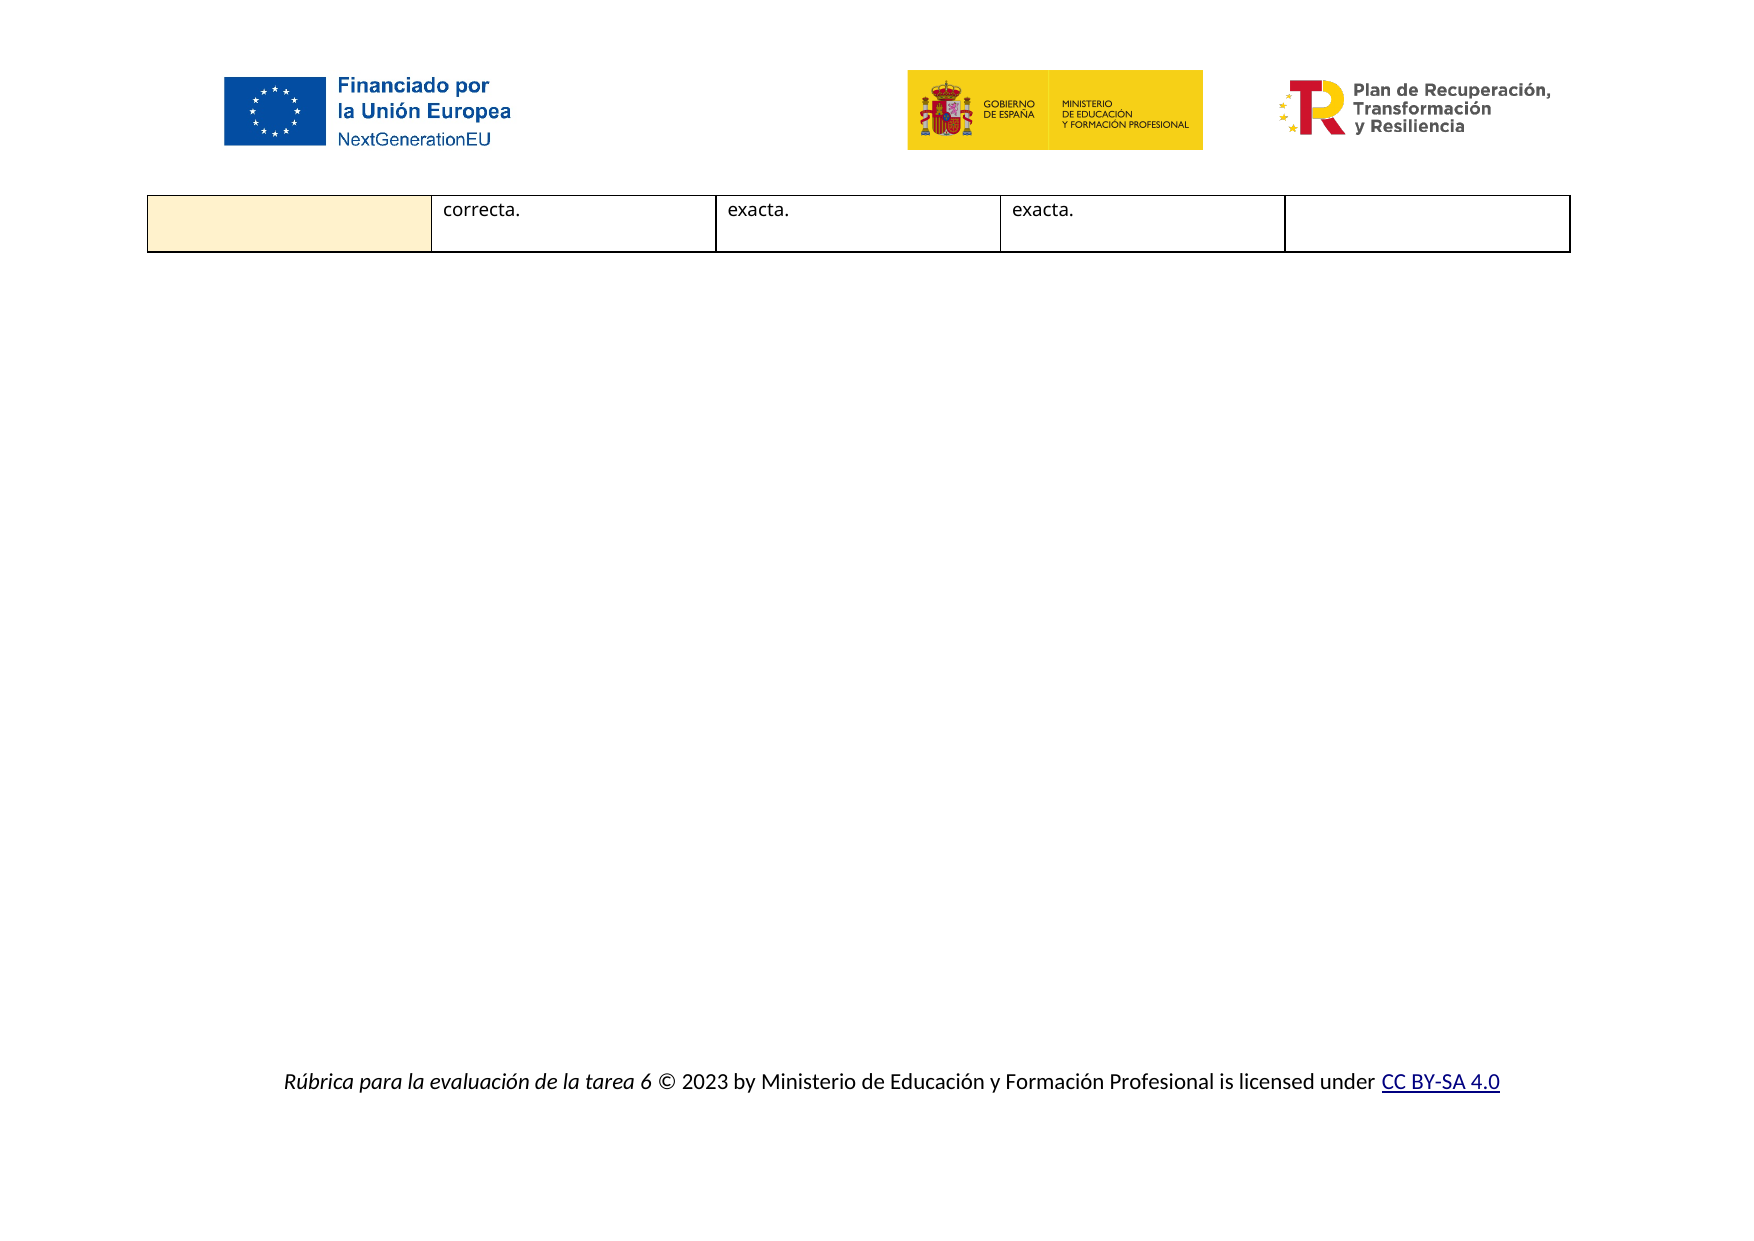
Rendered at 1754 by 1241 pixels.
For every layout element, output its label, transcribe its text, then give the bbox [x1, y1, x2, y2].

table_cell [148, 196, 431, 251]
table_cell exacta. [1001, 196, 1284, 251]
table_cell correcta. [432, 196, 715, 251]
table_cell exacta. [717, 196, 1000, 251]
table_cell [1286, 196, 1569, 251]
